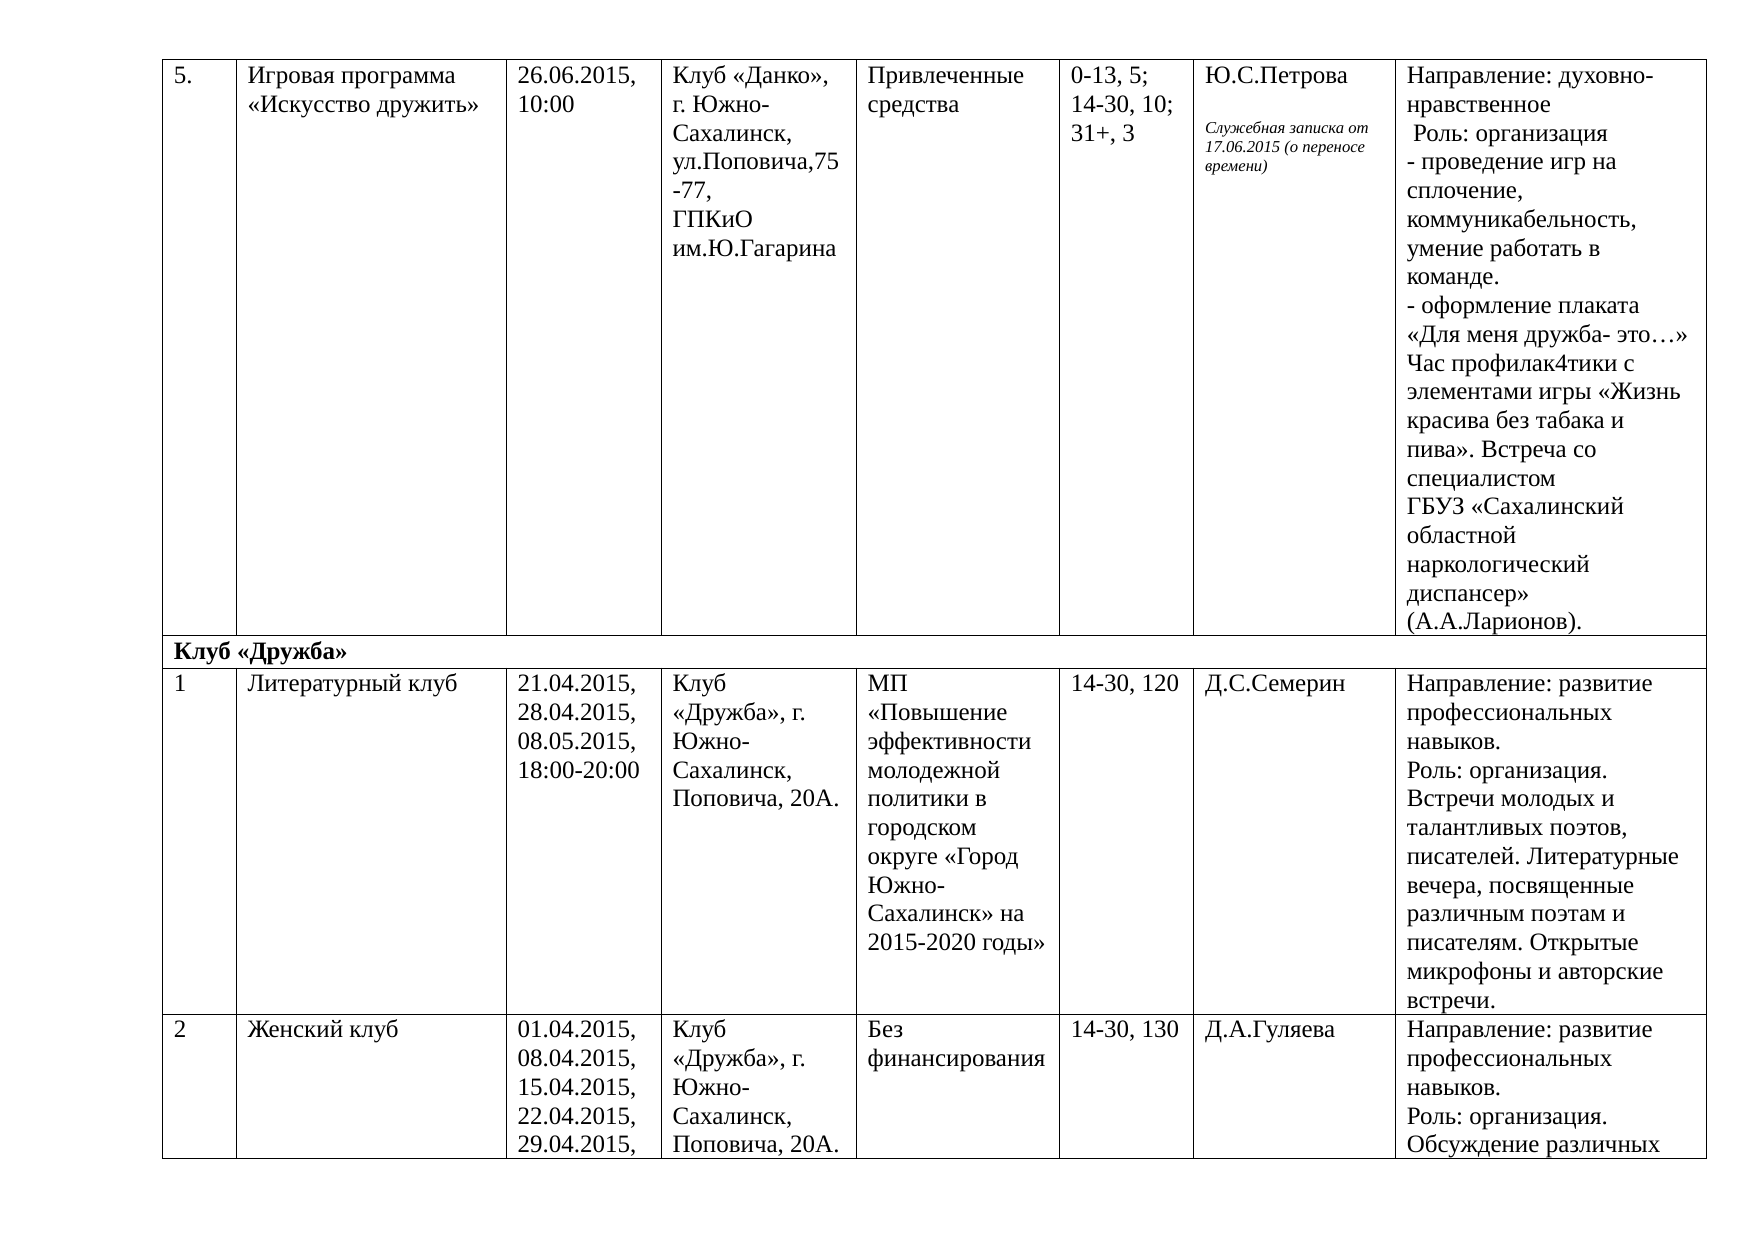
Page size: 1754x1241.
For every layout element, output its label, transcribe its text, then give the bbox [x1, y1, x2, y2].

table_cell 5. [163, 60, 236, 635]
table_cell Без финансирования [857, 1015, 1059, 1158]
table_cell Клуб «Дружба», г. Южно-Сахалинск, Поповича, 20А. [662, 669, 856, 1013]
table_cell 1 [163, 669, 236, 1013]
table_cell Ю.С.Петрова Служебная записка от 17.06.2015 (о переносе времени) [1194, 60, 1395, 635]
table_cell 21.04.2015, 28.04.2015, 08.05.2015, 18:00-20:00 [507, 669, 661, 1013]
table_cell 2 [163, 1015, 236, 1158]
table_cell Д.А.Гуляева [1194, 1015, 1395, 1158]
table_cell 26.06.2015, 10:00 [507, 60, 661, 635]
table_cell Литературный клуб [237, 669, 506, 1013]
table_cell Клуб «Дружба», г. Южно-Сахалинск, Поповича, 20А. [662, 1015, 856, 1158]
table_cell Д.С.Семерин [1194, 669, 1395, 1013]
table_cell 14-30, 120 [1060, 669, 1193, 1013]
table_cell 01.04.2015, 08.04.2015, 15.04.2015, 22.04.2015, 29.04.2015, [507, 1015, 661, 1158]
table_cell Направление: духовно-нравственное Роль: организация - проведение игр на сплочение, коммуникабельность, умение работать в команде. - оформление плаката «Для меня дружба- это…» Час профилак4тики с элементами игры «Жизнь красива без табака и пива». Встреча со специалистом ГБУЗ «Сахалинский областной наркологический диспансер» (А.А.Ларионов). [1396, 60, 1706, 635]
table_cell Направление: развитие профессиональных навыков. Роль: организация. Обсуждение различных [1396, 1015, 1706, 1158]
table_cell Направление: развитие профессиональных навыков. Роль: организация. Встречи молодых и талантливых поэтов, писателей. Литературные вечера, посвященные различным поэтам и писателям. Открытые микрофоны и авторские встречи. [1396, 669, 1706, 1013]
table_cell Клуб «Дружба» [163, 636, 1706, 667]
table_cell Игровая программа «Искусство дружить» [237, 60, 506, 635]
table_cell 14-30, 130 [1060, 1015, 1193, 1158]
table_cell 0-13, 5; 14-30, 10; 31+, 3 [1060, 60, 1193, 635]
table_cell Привлеченные средства [857, 60, 1059, 635]
table_cell Женский клуб [237, 1015, 506, 1158]
table_cell Клуб «Данко», г. Южно-Сахалинск, ул.Поповича,75-77, ГПКиО им.Ю.Гагарина [662, 60, 856, 635]
table_cell МП «Повышение эффективности молодежной политики в городском округе «Город Южно-Сахалинск» на 2015-2020 годы» [857, 669, 1059, 1013]
